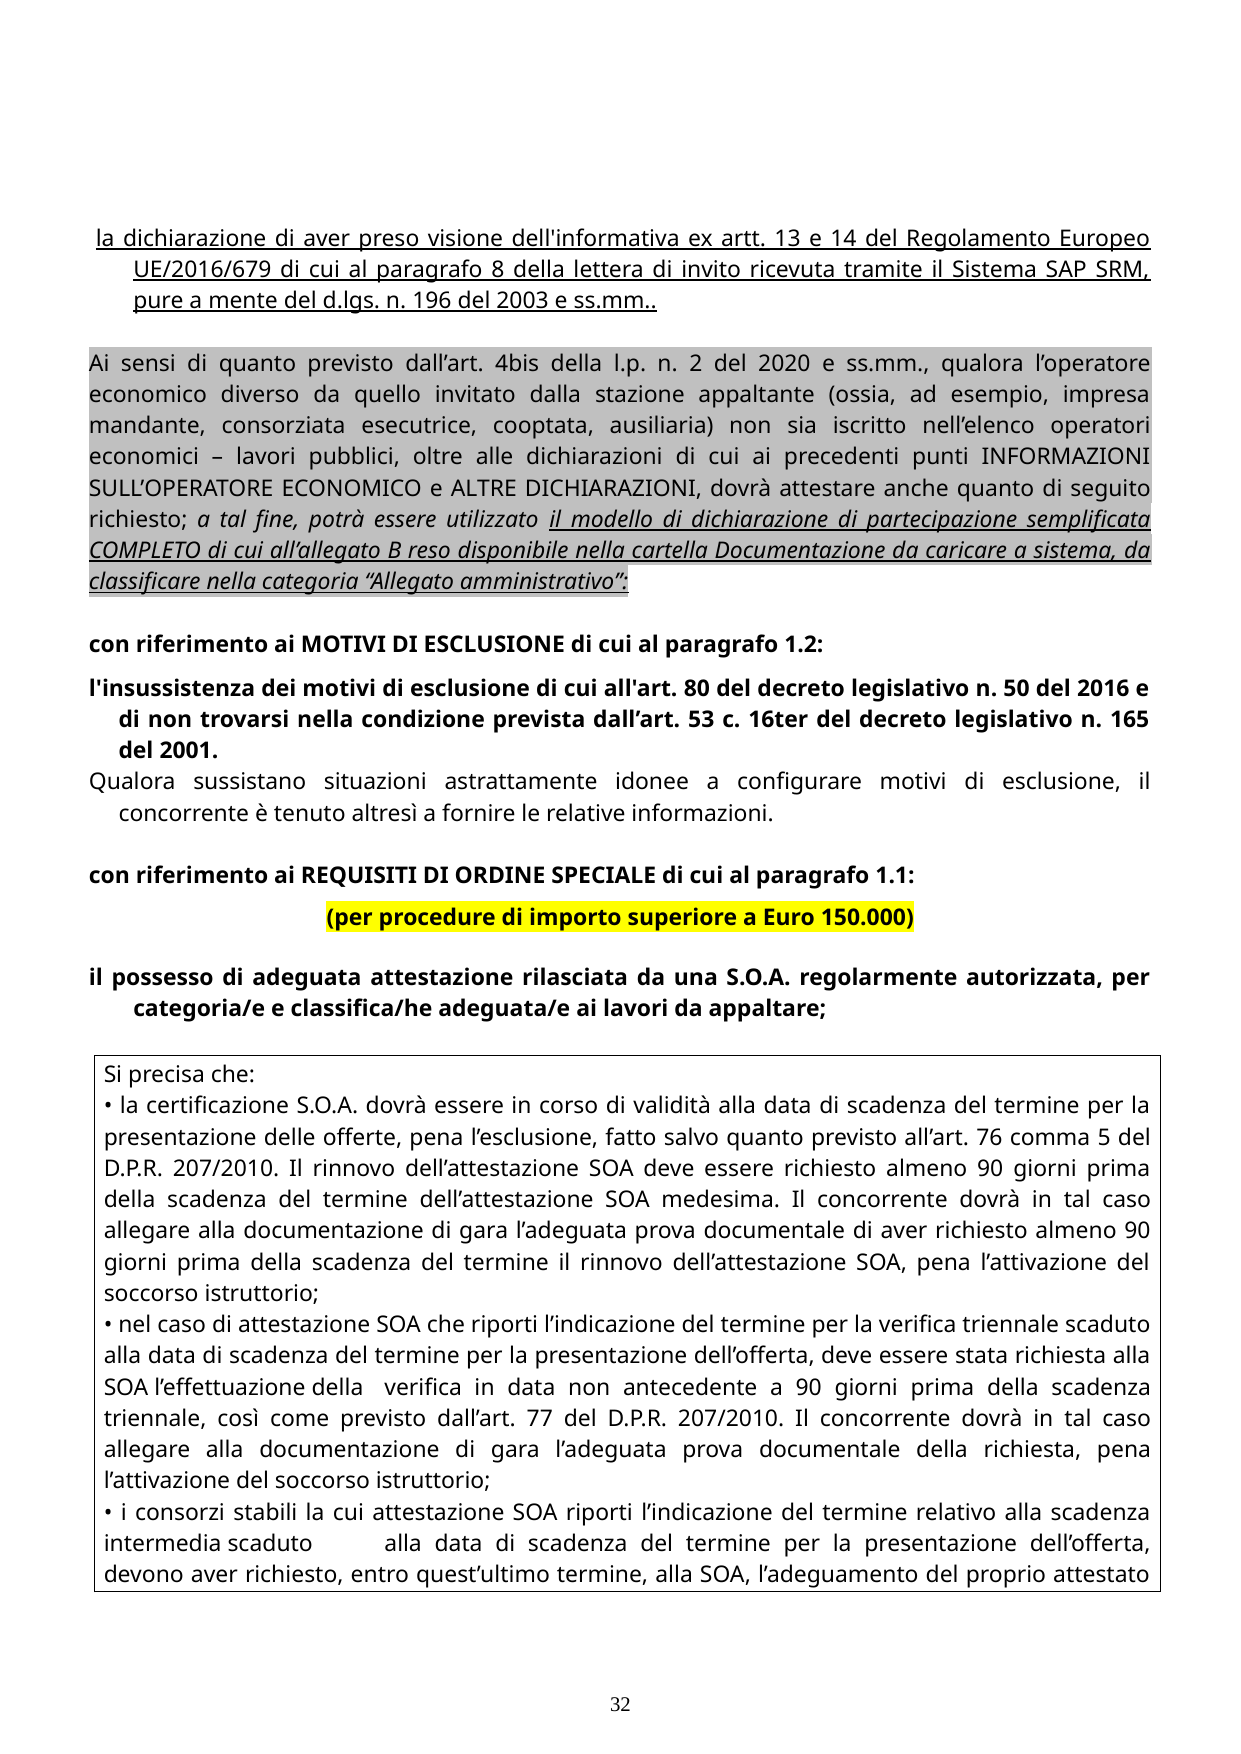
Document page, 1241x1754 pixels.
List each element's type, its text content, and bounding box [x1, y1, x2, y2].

text con riferimento ai REQUISITI DI ORDINE SPECIALE di cui al paragrafo 1.1: [89, 859, 1152, 890]
text Si precisa che: [95, 1056, 1160, 1086]
text • i consorzi stabili la cui attestazione SOA riporti l’indicazione del termine relativo alla scadenza intermedia scaduto alla data di scadenza del termine per la presentazione dell’offerta, devono aver richiesto, entro quest’ultimo termine, alla SOA, l’adeguamento del proprio attestato [95, 1492, 1160, 1591]
text la dichiarazione di aver preso visione dell'informativa ex artt. 13 e 14 del Regolamento Europeo UE/2016/679 di cui al paragrafo 8 della lettera di invito ricevuta tramite il Sistema SAP SRM, pure a mente del d.lgs. n. 196 del 2003 e ss.mm.. [96, 222, 1152, 315]
text Qualora sussistano situazioni astrattamente idonee a configurare motivi di esclusione, il concorrente è tenuto altresì a fornire le relative informazioni. [89, 765, 1152, 828]
text (per procedure di importo superiore a Euro 150.000) [89, 901, 1152, 932]
text con riferimento ai MOTIVI DI ESCLUSIONE di cui al paragrafo 1.2: [89, 628, 1152, 659]
text il possesso di adeguata attestazione rilasciata da una S.O.A. regolarmente autorizzata, per categoria/e e classifica/he adeguata/e ai lavori da appaltare; [89, 961, 1152, 1024]
text • nel caso di attestazione SOA che riporti l’indicazione del termine per la verifica triennale scaduto alla data di scadenza del termine per la presentazione dell’offerta, deve essere stata richiesta alla SOA l’effettuazione della verifica in data non antecedente a 90 giorni prima della scadenza triennale, così come previsto dall’art. 77 del D.P.R. 207/2010. Il concorrente dovrà in tal caso allegare alla documentazione di gara l’adeguata prova documentale della richiesta, pena l’attivazione del soccorso istruttorio; [95, 1305, 1160, 1492]
text • la certificazione S.O.A. dovrà essere in corso di validità alla data di scadenza del termine per la presentazione delle offerte, pena l’esclusione, fatto salvo quanto previsto all’art. 76 comma 5 del D.P.R. 207/2010. Il rinnovo dell’attestazione SOA deve essere richiesto almeno 90 giorni prima della scadenza del termine dell’attestazione SOA medesima. Il concorrente dovrà in tal caso allegare alla documentazione di gara l’adeguata prova documentale di aver richiesto almeno 90 giorni prima della scadenza del termine il rinnovo dell’attestazione SOA, pena l’attivazione del soccorso istruttorio; [95, 1086, 1160, 1305]
text Ai sensi di quanto previsto dall’art. 4bis della l.p. n. 2 del 2020 e ss.mm., qualora l’operatore economico diverso da quello invitato dalla stazione appaltante (ossia, ad esempio, impresa mandante, consorziata esecutrice, cooptata, ausiliaria) non sia iscritto nell’elenco operatori economici – lavori pubblici, oltre alle dichiarazioni di cui ai precedenti punti INFORMAZIONI SULL’OPERATORE ECONOMICO e ALTRE DICHIARAZIONI, dovrà attestare anche quanto di seguito richiesto; a tal fine, potrà essere utilizzato il modello di dichiarazione di partecipazione semplificata COMPLETO di cui all’allegato B reso disponibile nella cartella Documentazione da caricare a sistema, da classificare nella categoria “Allegato amministrativo”: [89, 347, 1152, 597]
text l'insussistenza dei motivi di esclusione di cui all'art. 80 del decreto legislativo n. 50 del 2016 e di non trovarsi nella condizione prevista dall’art. 53 c. 16ter del decreto legislativo n. 165 del 2001. [89, 672, 1152, 765]
